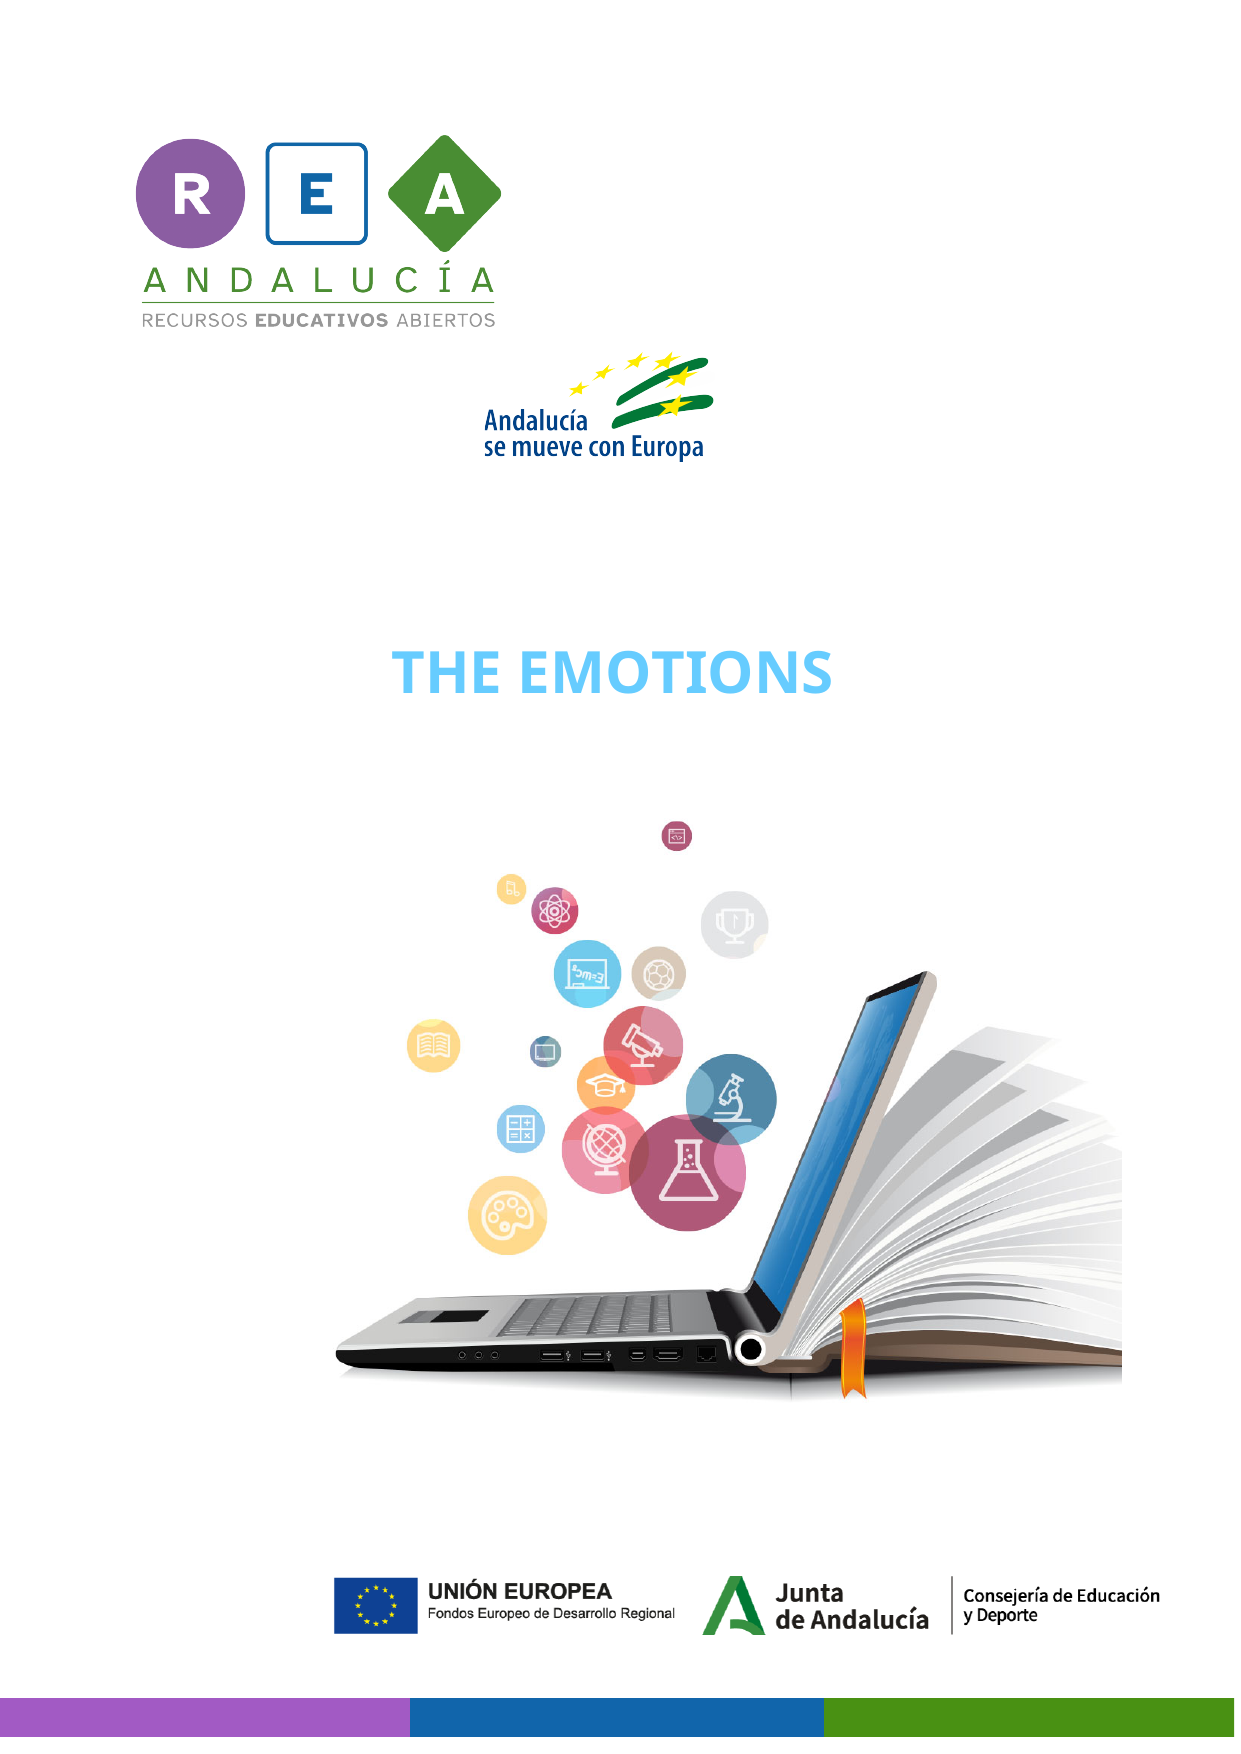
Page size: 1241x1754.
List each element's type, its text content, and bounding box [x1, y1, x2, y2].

picture [290, 788, 1122, 1430]
picture [118, 118, 715, 462]
picture [0, 1490, 1235, 1737]
title THE EMOTIONS [118, 631, 1122, 710]
